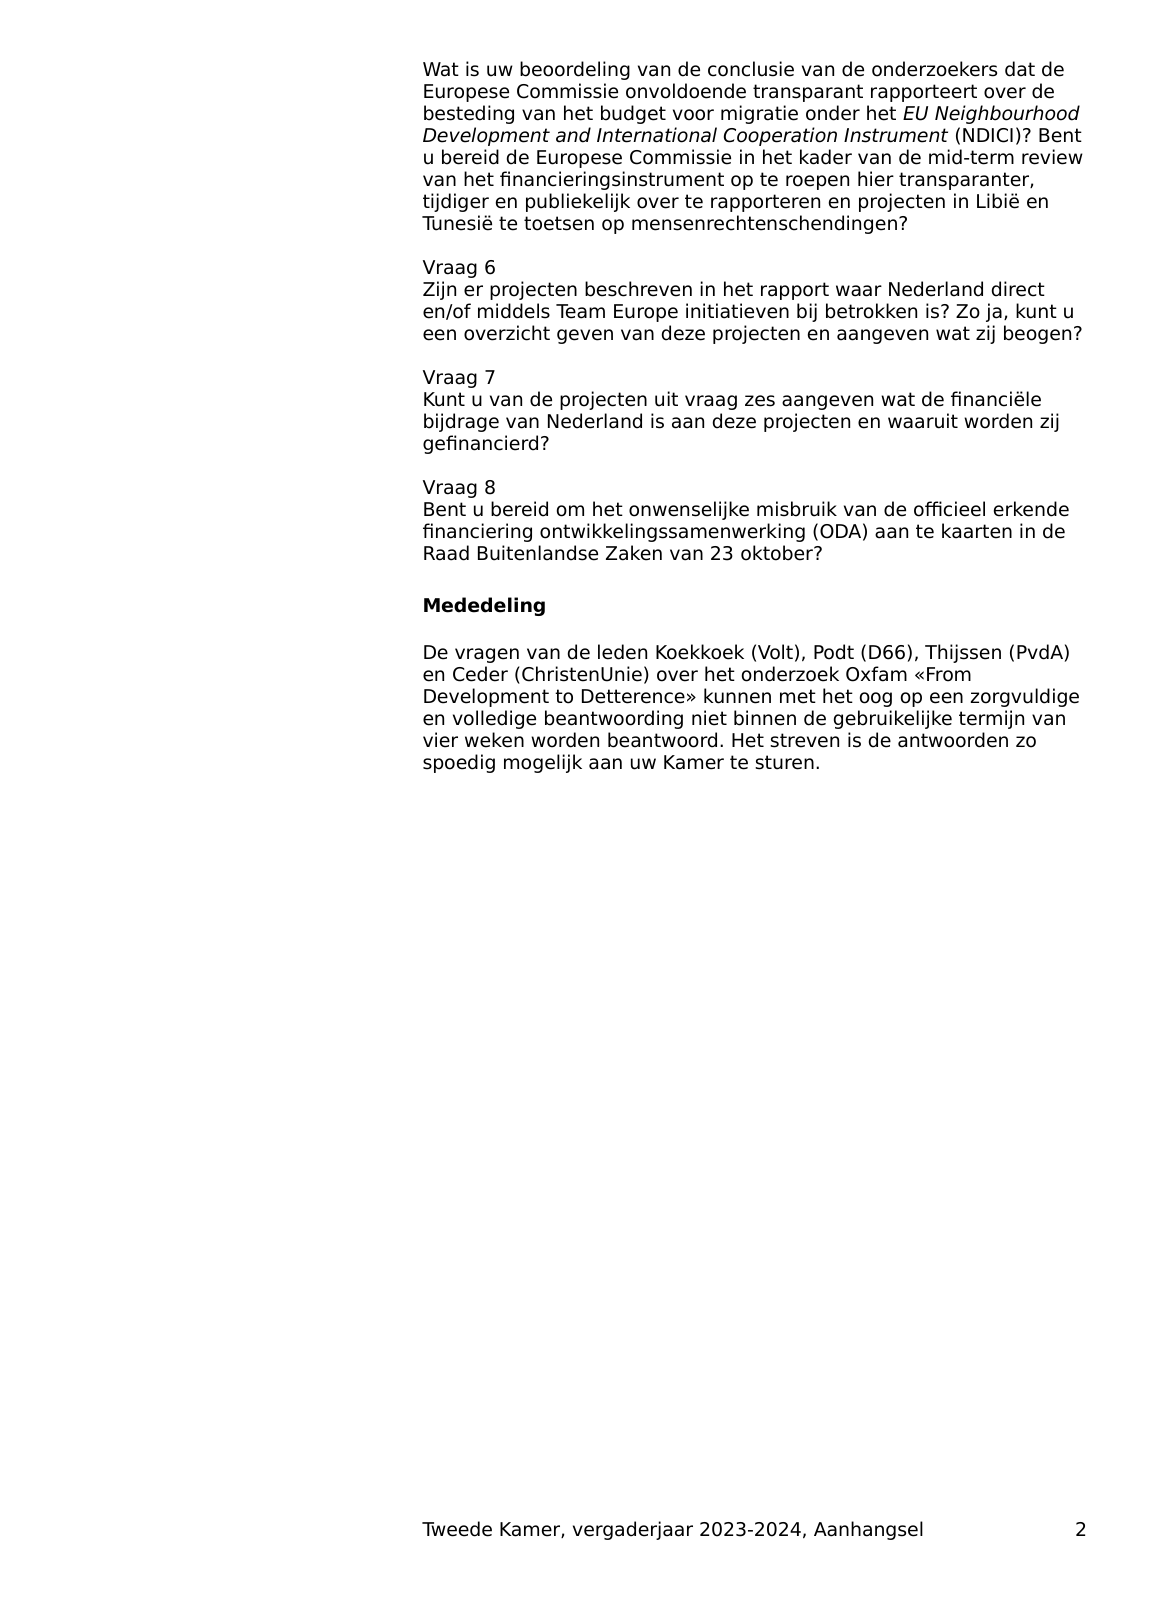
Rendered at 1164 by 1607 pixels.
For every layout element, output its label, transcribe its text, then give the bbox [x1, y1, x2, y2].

text Zijn er projecten beschreven in het rapport waar Nederland direct en/of middels Team Europe initiatieven bij betrokken is? Zo ja, kunt u een overzicht geven van deze projecten en aangeven wat zij beogen? [422, 279, 1087, 345]
text Kunt u van de projecten uit vraag zes aangeven wat de financiële bijdrage van Nederland is aan deze projecten en waaruit worden zij gefinancierd? [422, 389, 1087, 455]
text Vraag 8 [422, 477, 1087, 499]
text Vraag 7 [422, 367, 1087, 389]
text De vragen van de leden Koekkoek (Volt), Podt (D66), Thijssen (PvdA) en Ceder (ChristenUnie) over het onderzoek Oxfam «From Development to Detterence» kunnen met het oog op een zorgvuldige en volledige beantwoording niet binnen de gebruikelijke termijn van vier weken worden beantwoord. Het streven is de antwoorden zo spoedig mogelijk aan uw Kamer te sturen. [422, 642, 1087, 774]
text Bent u bereid om het onwenselijke misbruik van de officieel erkende financiering ontwikkelingssamenwerking (ODA) aan te kaarten in de Raad Buitenlandse Zaken van 23 oktober? [422, 499, 1087, 565]
subtitle Mededeling [422, 595, 1087, 617]
text Vraag 6 [422, 257, 1087, 279]
text Wat is uw beoordeling van de conclusie van de onderzoekers dat de Europese Commissie onvoldoende transparant rapporteert over de besteding van het budget voor migratie onder het EU Neighbourhood Development and International Cooperation Instrument (NDICI)? Bent u bereid de Europese Commissie in het kader van de mid-term review van het financieringsinstrument op te roepen hier transparanter, tijdiger en publiekelijk over te rapporteren en projecten in Libië en Tunesië te toetsen op mensenrechtenschendingen? [422, 59, 1087, 235]
